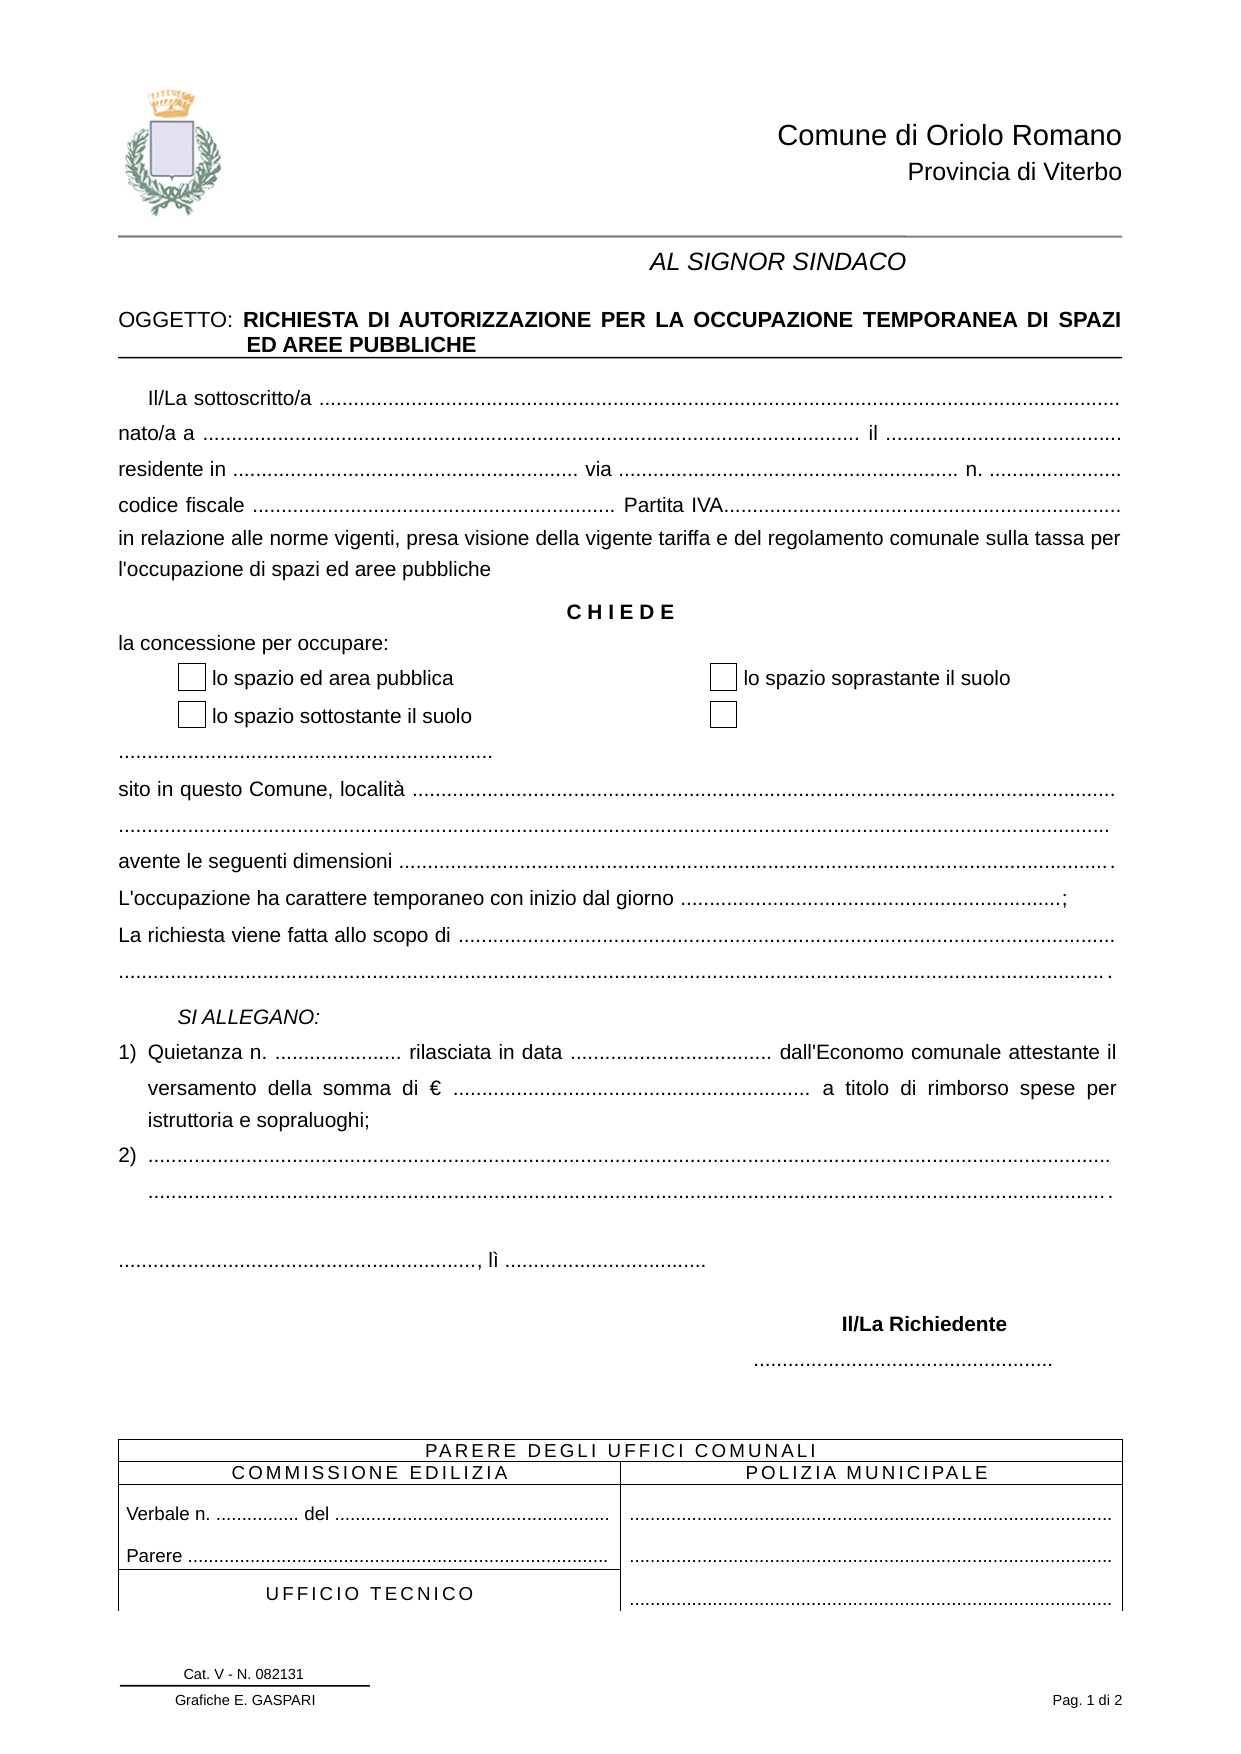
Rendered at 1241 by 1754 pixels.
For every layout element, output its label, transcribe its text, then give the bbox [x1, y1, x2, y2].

text Provincia di Viterbo [224, 157, 1122, 185]
text L'occupazione ha carattere temporaneo con inizio dal giorno ..................................................................; [118, 882, 1117, 911]
text OGGETTO: RICHIESTA DI AUTORIZZAZIONE PER LA OCCUPAZIONE TEMPORANEA DI SPAZI ED AREE PUBBLICHE [118, 307, 1122, 356]
text AL SIGNOR SINDACO [650, 247, 1122, 276]
table_cell Verbale n. ................ del ..................................................... [119, 1485, 620, 1527]
text Comune di Oriolo Romano [224, 118, 1122, 152]
text lo spazio ed area pubblica lo spazio soprastante il suolo [118, 662, 1117, 691]
table_cell Parere ................................................................................. [119, 1527, 620, 1569]
text La richiesta viene fatta allo scopo di .................................................................................................................. ............................................................................................................................................................................ [118, 919, 1117, 984]
table_cell ............................................................................................. [621, 1569, 1122, 1611]
text SI ALLEGANO: [118, 1005, 1117, 1029]
table_cell POLIZIA MUNICIPALE [621, 1462, 1122, 1484]
picture [122, 87, 224, 219]
table_cell UFFICIO TECNICO [119, 1570, 620, 1611]
text sito in questo Comune, località .......................................................................................................................... ............................................................................................................................................................................ avente le seguenti dimensioni ............................................................................................................................ [118, 773, 1117, 873]
text .............................................................., lì ................................... [118, 1244, 1117, 1272]
text la concessione per occupare: [118, 631, 1117, 655]
list ....................................................................................................................................................................... ....................................................................................................................................................................... [118, 1139, 1117, 1204]
text Il/La sottoscritto/a ........................................................................................................................................... nato/a a .................................................................................................................. il ......................................... residente in ............................................................ via ........................................................... n. ....................... codice fiscale ............................................................... Partita IVA..................................................................... in relazione alle norme vigenti, presa visione della vigente tariffa e del regolamento comunale sulla tassa per l'occupazione di spazi ed aree pubbliche [118, 382, 1122, 580]
text lo spazio sottostante il suolo ................................................................. [118, 700, 1117, 764]
text .................................................... [753, 1343, 1117, 1372]
subtitle Il/La Richiedente [842, 1312, 1117, 1336]
table_cell ............................................................................................. [621, 1527, 1122, 1569]
table_header PARERE DEGLI UFFICI COMUNALI [119, 1440, 1122, 1461]
list Quietanza n. ...................... rilasciata in data ................................... dall'Economo comunale attestante il versamento della somma di € .............................................................. a titolo di rimborso spese per istruttoria e sopraluoghi; [118, 1036, 1117, 1132]
table_cell COMMISSIONE EDILIZIA [119, 1462, 620, 1484]
subtitle C H I E D E [118, 600, 1122, 624]
table_cell ............................................................................................. [621, 1485, 1122, 1527]
